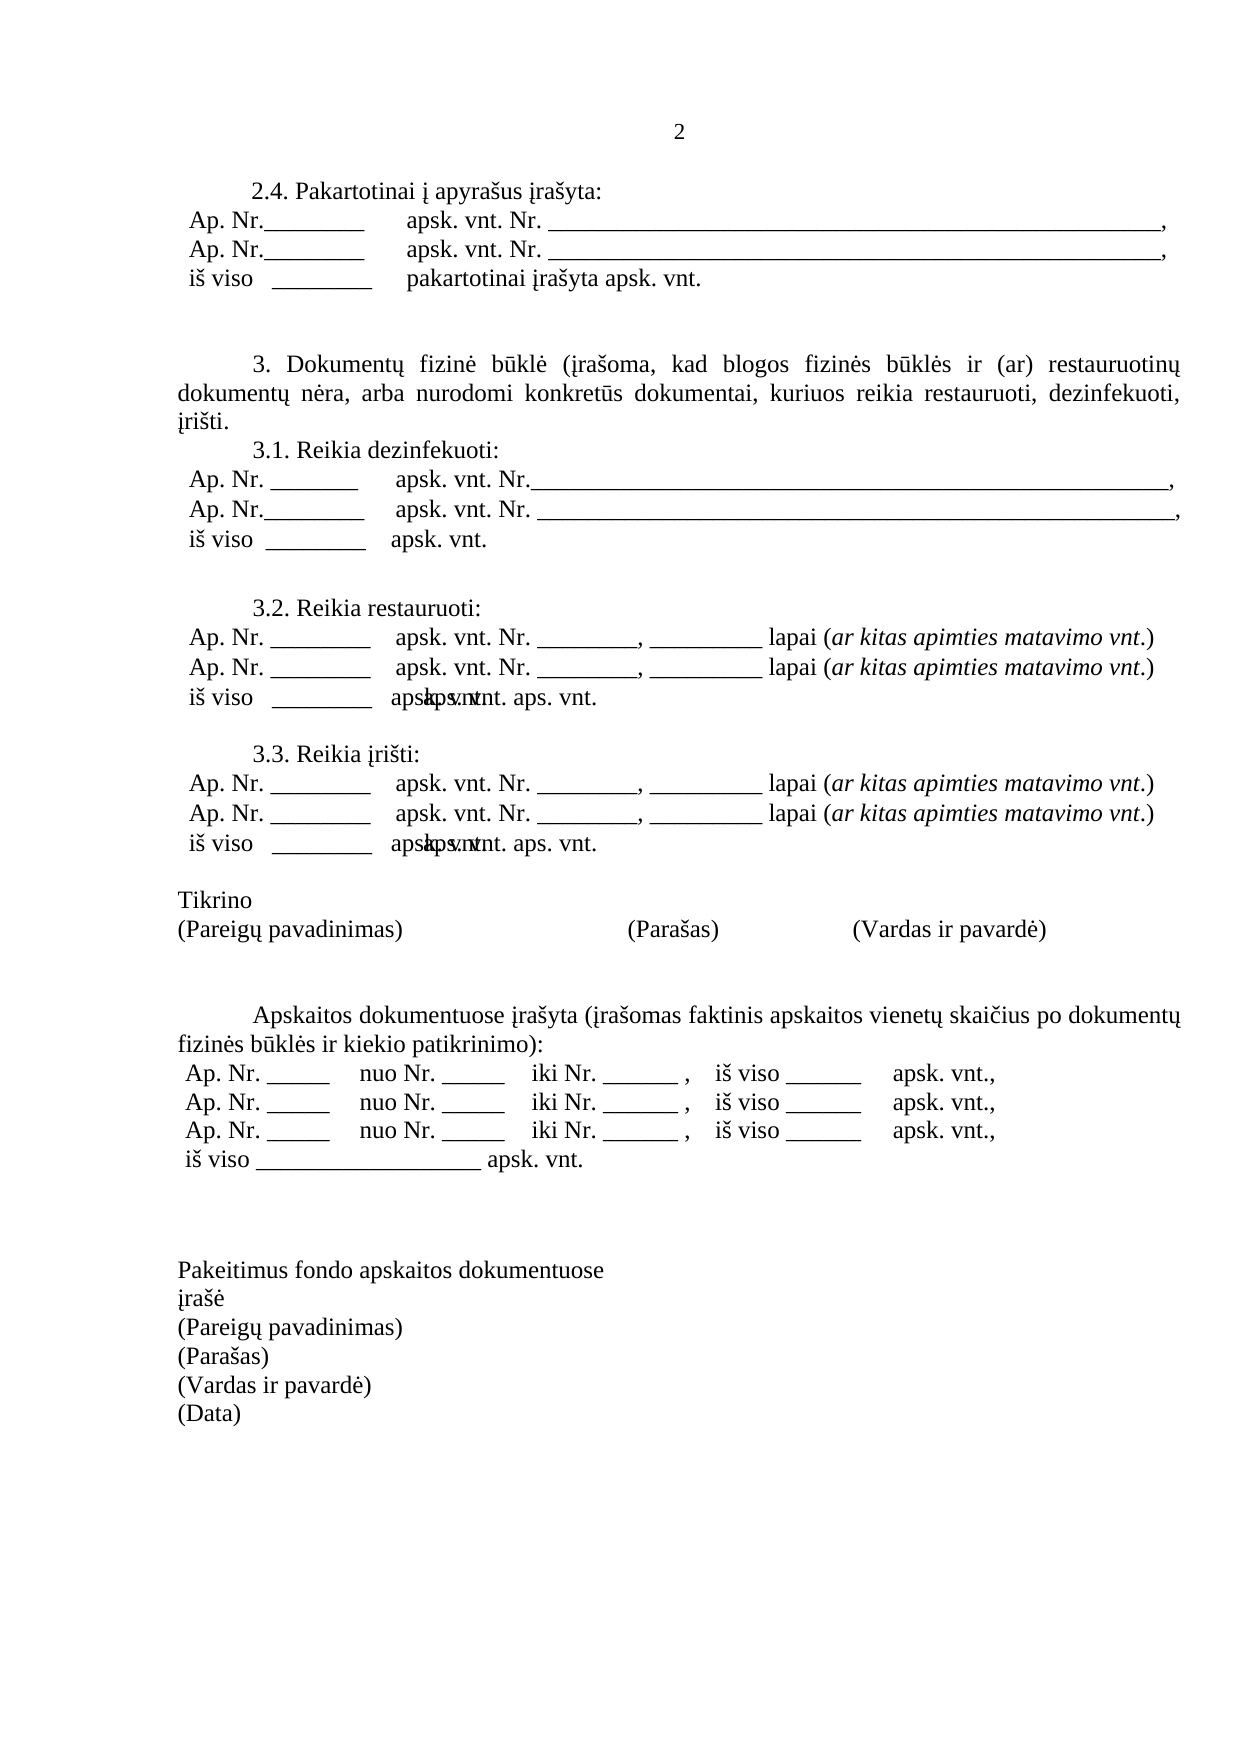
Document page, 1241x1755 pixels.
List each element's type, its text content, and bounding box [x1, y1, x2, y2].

text (Pareigų pavadinimas) [177, 1312, 1181, 1341]
table_cell Ap. Nr.________ [177, 234, 395, 263]
table_cell apsk. vnt., [881, 1116, 1192, 1144]
table_cell apsk. vnt. Nr. ________, _________ lapai (ar kitas apimties matavimo vnt.) [384, 652, 1196, 682]
table_cell iš viso ________ apsk. vnt. [177, 524, 528, 565]
table_cell aps. vnt. [528, 524, 1192, 565]
table_cell aps. vnt. aps. vnt. [602, 682, 1192, 711]
text Tikrino [177, 886, 1181, 914]
table_cell nuo Nr. _____ [348, 1116, 520, 1144]
table_header apsk. vnt. Nr. _________________________________________________, [395, 205, 1192, 234]
text 3.1. Reikia dezinfekuoti: [177, 435, 1181, 464]
table_cell iš viso ________ apsk. vnt. [177, 682, 602, 711]
table_cell Ap. Nr. ________ [177, 798, 384, 828]
table_header apsk. vnt. Nr.___________________________________________________, [384, 464, 1196, 494]
text 2.4. Pakartotinai į apyrašus įrašyta: [177, 176, 1181, 205]
table_cell Ap. Nr.________ [177, 494, 384, 524]
table_header Ap. Nr. ________ [177, 622, 384, 652]
table_header Ap. Nr. ________ [177, 768, 384, 798]
table_cell nuo Nr. _____ [348, 1087, 520, 1116]
table_cell Ap. Nr. _____ [174, 1116, 348, 1144]
text Apskaitos dokumentuose įrašyta (įrašomas faktinis apskaitos vienetų skaičius po dokumentų fizinės būklės ir kiekio patikrinimo): [177, 1001, 1181, 1058]
table_cell pakartotinai įrašyta apsk. vnt. [395, 263, 1192, 320]
text Pakeitimus fondo apskaitos dokumentuose [177, 1255, 1181, 1283]
text 3.2. Reikia restauruoti: [177, 593, 1181, 622]
table_header iš viso ______ [704, 1058, 881, 1087]
table_header Ap. Nr. _______ [177, 464, 384, 494]
table_cell iš viso ______ [704, 1116, 881, 1144]
table_cell iš viso __________________ apsk. vnt. [174, 1144, 1192, 1197]
table_header iki Nr. ______ , [520, 1058, 704, 1087]
table_header nuo Nr. _____ [348, 1058, 520, 1087]
text (Pareigų pavadinimas) (Parašas) (Vardas ir pavardė) [177, 914, 1181, 943]
table_cell apsk. vnt., [881, 1087, 1192, 1116]
table_cell apsk. vnt. Nr. ___________________________________________________, [384, 494, 1196, 524]
table_cell iš viso ________ apsk. vnt. [177, 828, 602, 857]
text (Data) [177, 1398, 1181, 1427]
text (Vardas ir pavardė) [177, 1370, 1181, 1398]
table_cell apsk. vnt. Nr. _________________________________________________, [395, 234, 1192, 263]
table_cell Ap. Nr. _____ [174, 1087, 348, 1116]
table_cell apsk. vnt. Nr. ________, _________ lapai (ar kitas apimties matavimo vnt.) [384, 798, 1196, 828]
table_cell aps. vnt. aps. vnt. [602, 828, 1192, 857]
text (Parašas) [177, 1341, 1181, 1370]
table_cell Ap. Nr. ________ [177, 652, 384, 682]
text 3.3. Reikia įrišti: [177, 739, 1181, 768]
table_header Ap. Nr.________ [177, 205, 395, 234]
table_cell iki Nr. ______ , [520, 1116, 704, 1144]
table_header apsk. vnt., [881, 1058, 1192, 1087]
text 3. Dokumentų fizinė būklė (įrašoma, kad blogos fizinės būklės ir (ar) restauruotinų dokumentų nėra, arba nurodomi konkretūs dokumentai, kuriuos reikia restauruoti, dezinfekuoti, įrišti. [177, 349, 1181, 435]
table_cell iš viso ________ [177, 263, 395, 320]
text įrašė [177, 1283, 1181, 1312]
table_cell iš viso ______ [704, 1087, 881, 1116]
table_header Ap. Nr. _____ [174, 1058, 348, 1087]
table_header apsk. vnt. Nr. ________, _________ lapai (ar kitas apimties matavimo vnt.) [384, 768, 1196, 798]
table_cell iki Nr. ______ , [520, 1087, 704, 1116]
table_header apsk. vnt. Nr. ________, _________ lapai (ar kitas apimties matavimo vnt.) [384, 622, 1196, 652]
